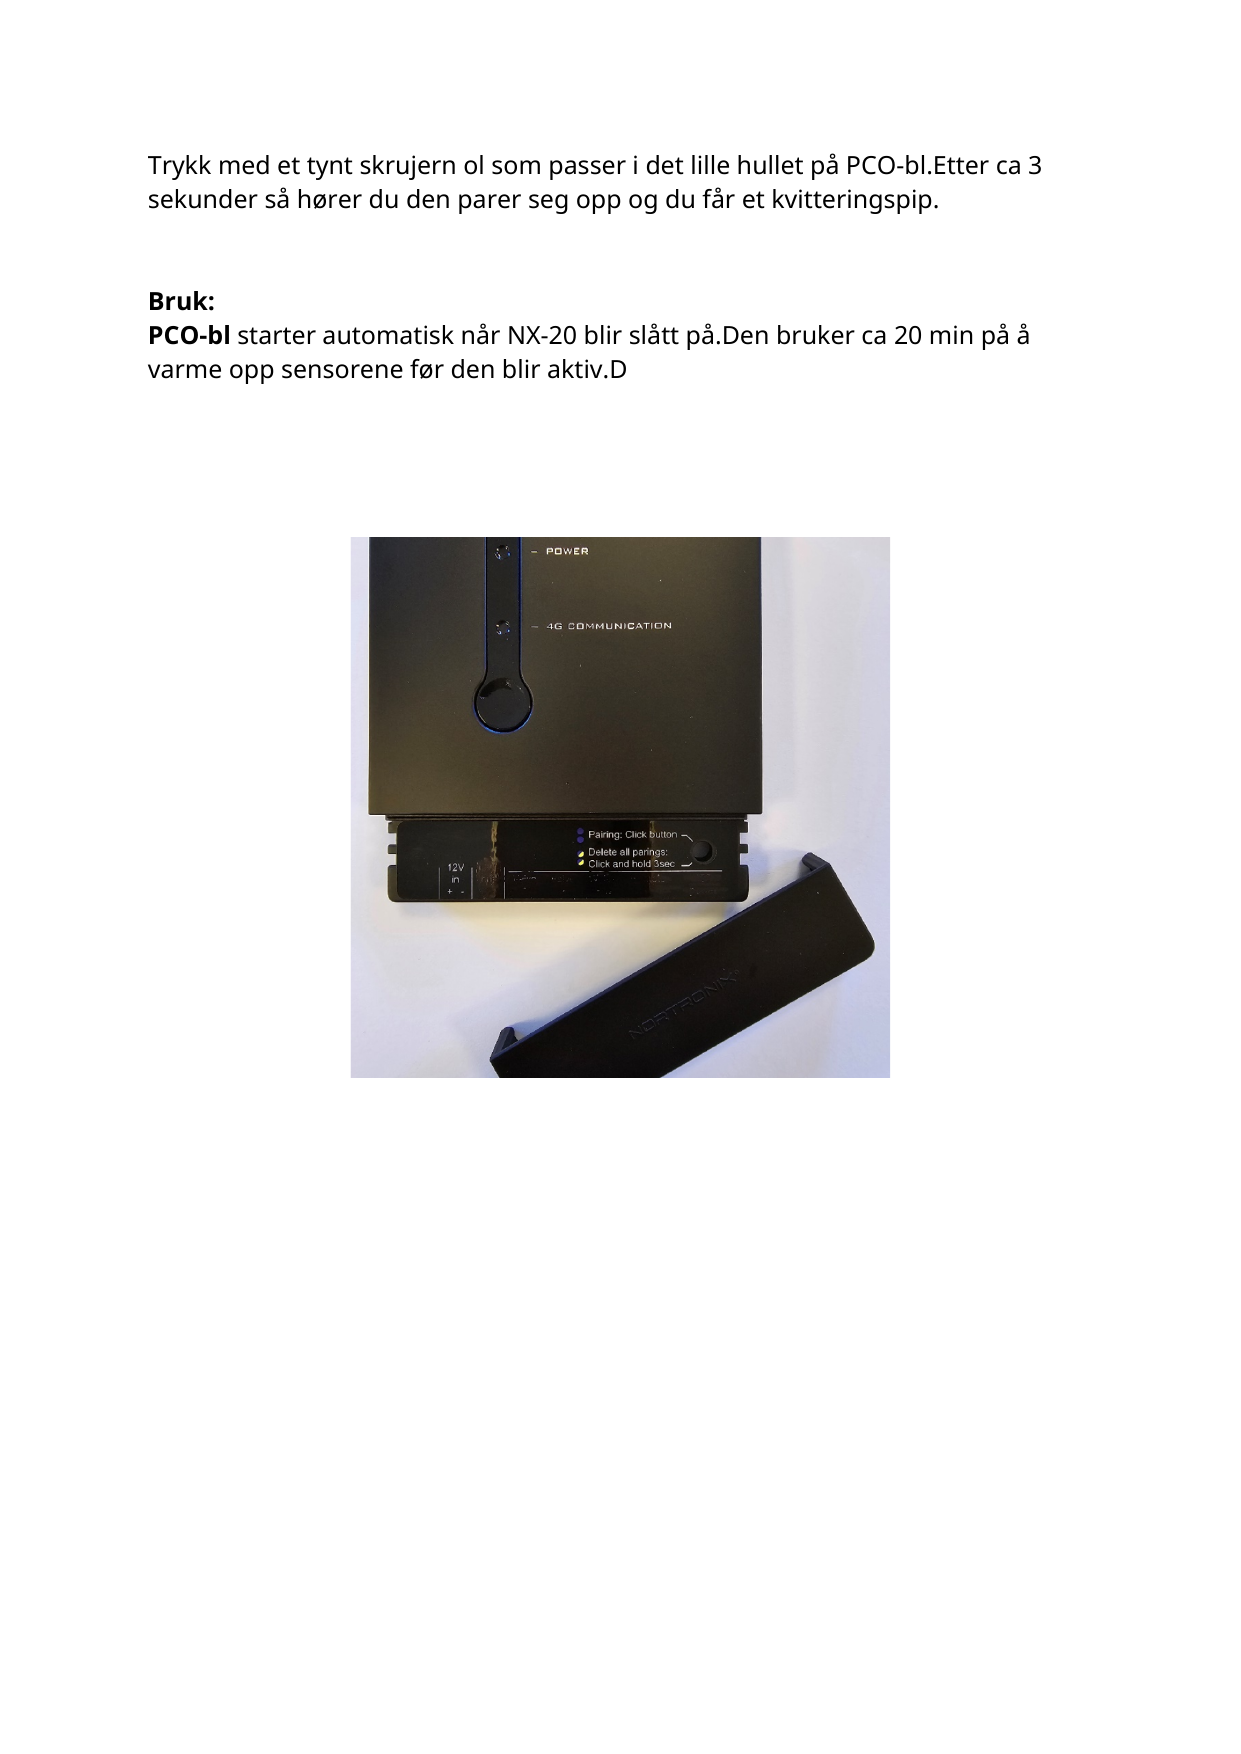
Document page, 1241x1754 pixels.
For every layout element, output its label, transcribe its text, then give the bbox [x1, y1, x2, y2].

text Trykk med et tynt skrujern ol som passer i det lille hullet på PCO-bl.Etter ca 3 sekunder så hører du den parer seg opp og du får et kvitteringspip. [148, 148, 1093, 216]
text Bruk: [148, 284, 1093, 318]
text PCO-bl starter automatisk når NX-20 blir slått på.Den bruker ca 20 min på å varme opp sensorene før den blir aktiv.D [148, 318, 1093, 386]
